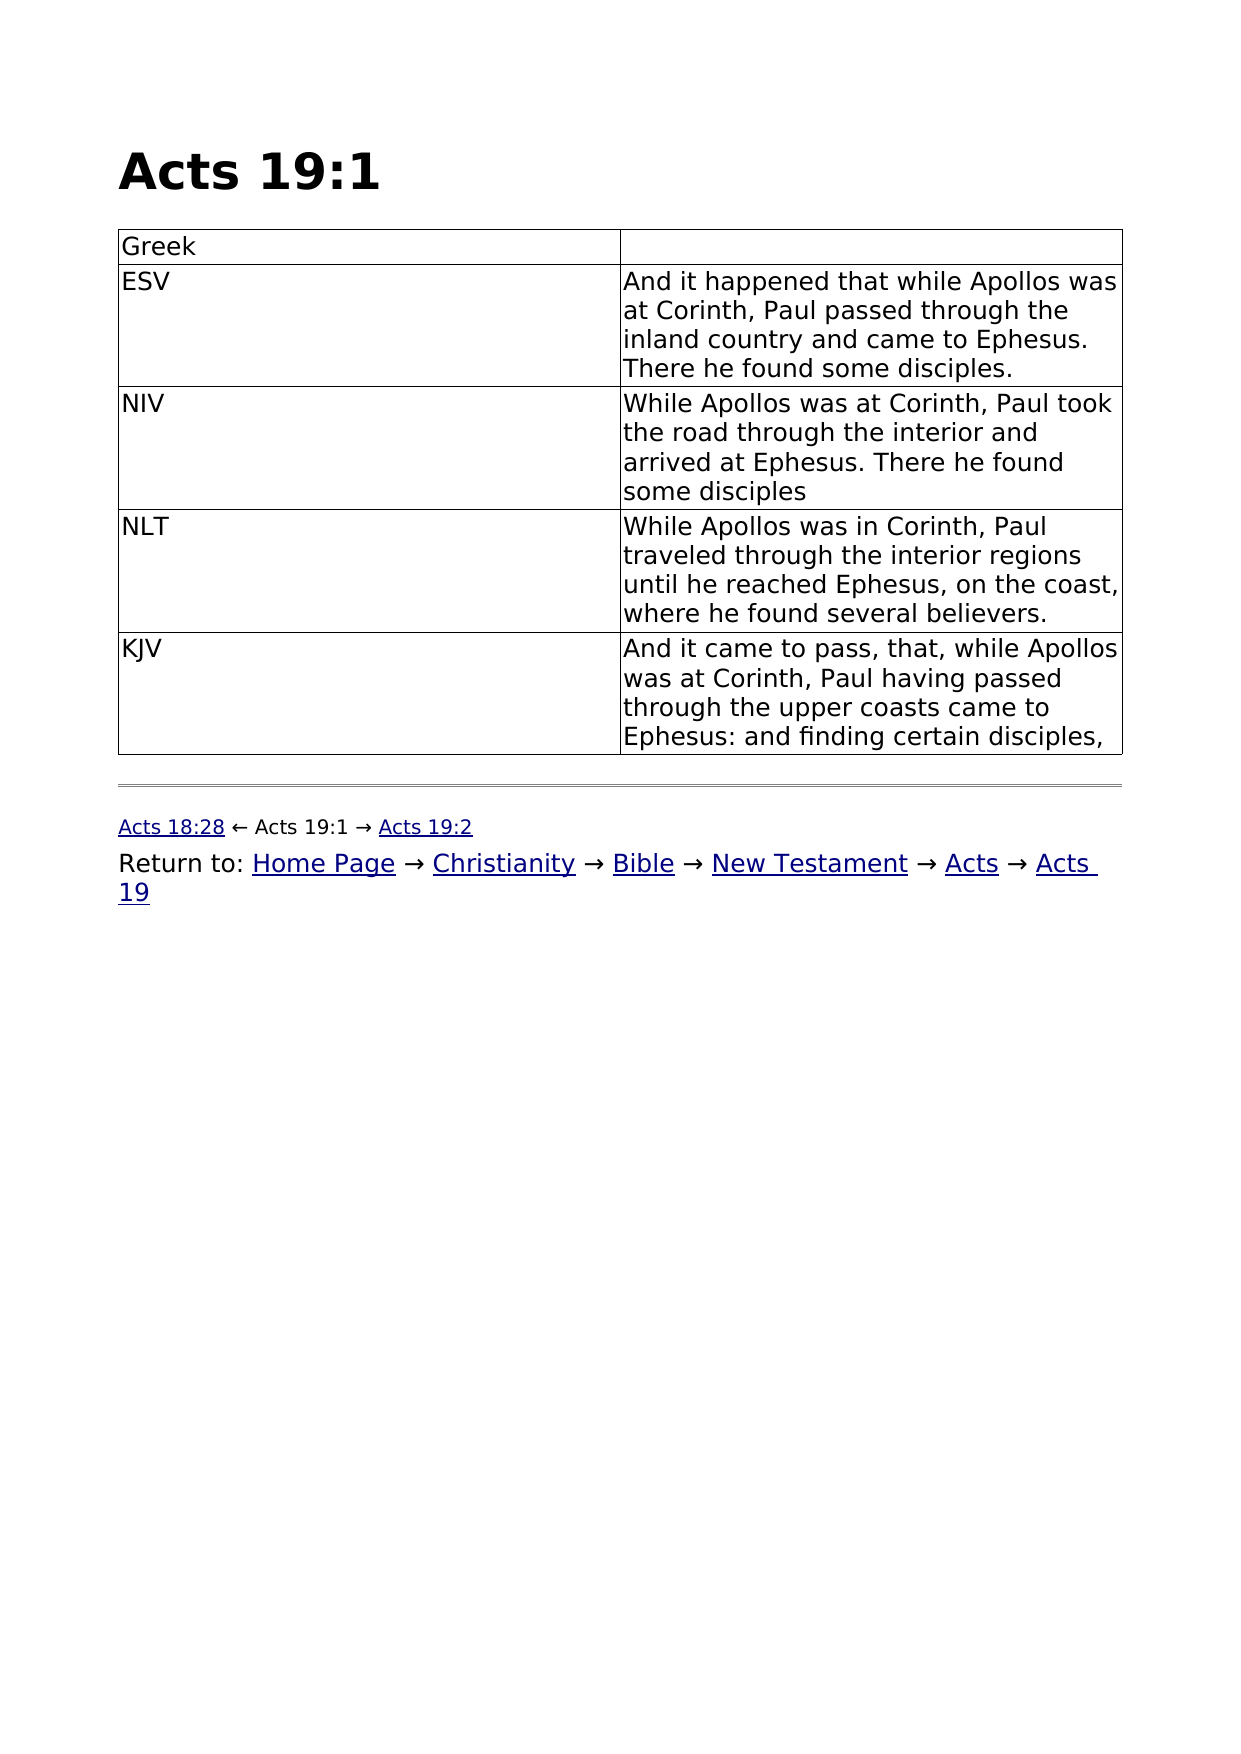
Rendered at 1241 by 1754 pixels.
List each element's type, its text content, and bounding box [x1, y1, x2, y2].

table_header [621, 230, 1122, 264]
table_cell While Apollos was in Corinth, Paul traveled through the interior regions until he reached Ephesus, on the coast, where he found several believers. [621, 510, 1122, 632]
text Acts 18:28 ← Acts 19:1 → Acts 19:2 [118, 815, 1122, 849]
table_header Greek [119, 230, 620, 264]
subtitle Acts 19:1 [118, 143, 1122, 201]
table_cell NIV [119, 387, 620, 509]
table_cell ESV [119, 265, 620, 386]
text Return to: Home Page → Christianity → Bible → New Testament → Acts → Acts 19 [118, 849, 1122, 908]
table_cell And it came to pass, that, while Apollos was at Corinth, Paul having passed through the upper coasts came to Ephesus: and finding certain disciples, [621, 633, 1122, 754]
table_cell And it happened that while Apollos was at Corinth, Paul passed through the inland country and came to Ephesus. There he found some disciples. [621, 265, 1122, 386]
table_cell NLT [119, 510, 620, 632]
table_cell KJV [119, 633, 620, 754]
table_cell While Apollos was at Corinth, Paul took the road through the interior and arrived at Ephesus. There he found some disciples [621, 387, 1122, 509]
